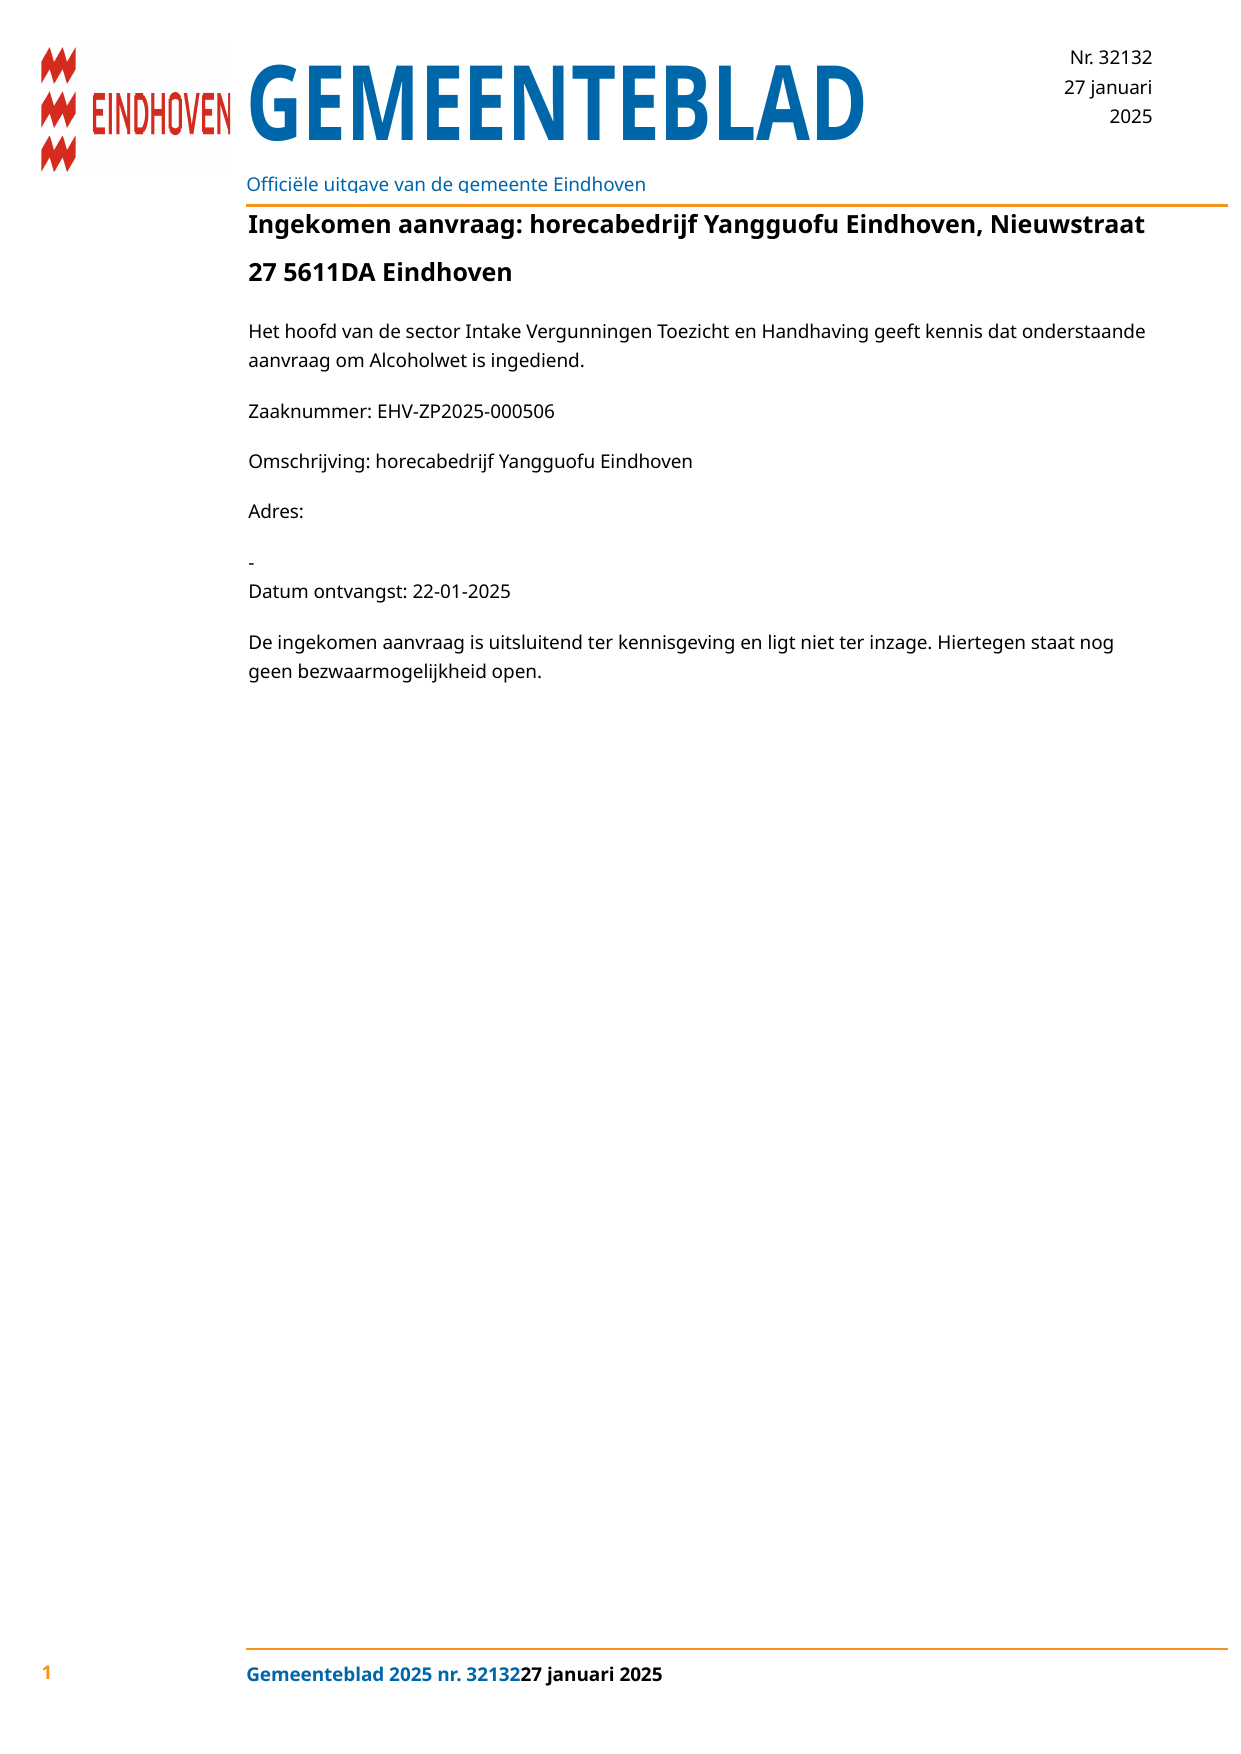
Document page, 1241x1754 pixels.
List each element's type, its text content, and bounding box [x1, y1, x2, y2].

text Zaaknummer: EHV-ZP2025-000506 [248, 398, 1152, 424]
text De ingekomen aanvraag is uitsluitend ter kennisgeving en ligt niet ter inzage. Hiertegen staat nog geen bezwaarmogelijkheid open. [248, 629, 1152, 684]
text Adres: [248, 499, 1152, 524]
text Omschrijving: horecabedrijf Yangguofu Eindhoven [248, 448, 1152, 474]
text Ingekomen aanvraag: horecabedrijf Yangguofu Eindhoven, Nieuwstraat 27 5611DA Eindhoven [248, 207, 1152, 288]
text Datum ontvangst: 22-01-2025 [248, 579, 1152, 604]
text Het hoofd van de sector Intake Vergunningen Toezicht en Handhaving geeft kennis dat onderstaande aanvraag om Alcoholwet is ingediend. [248, 318, 1152, 373]
picture [41, 47, 231, 172]
